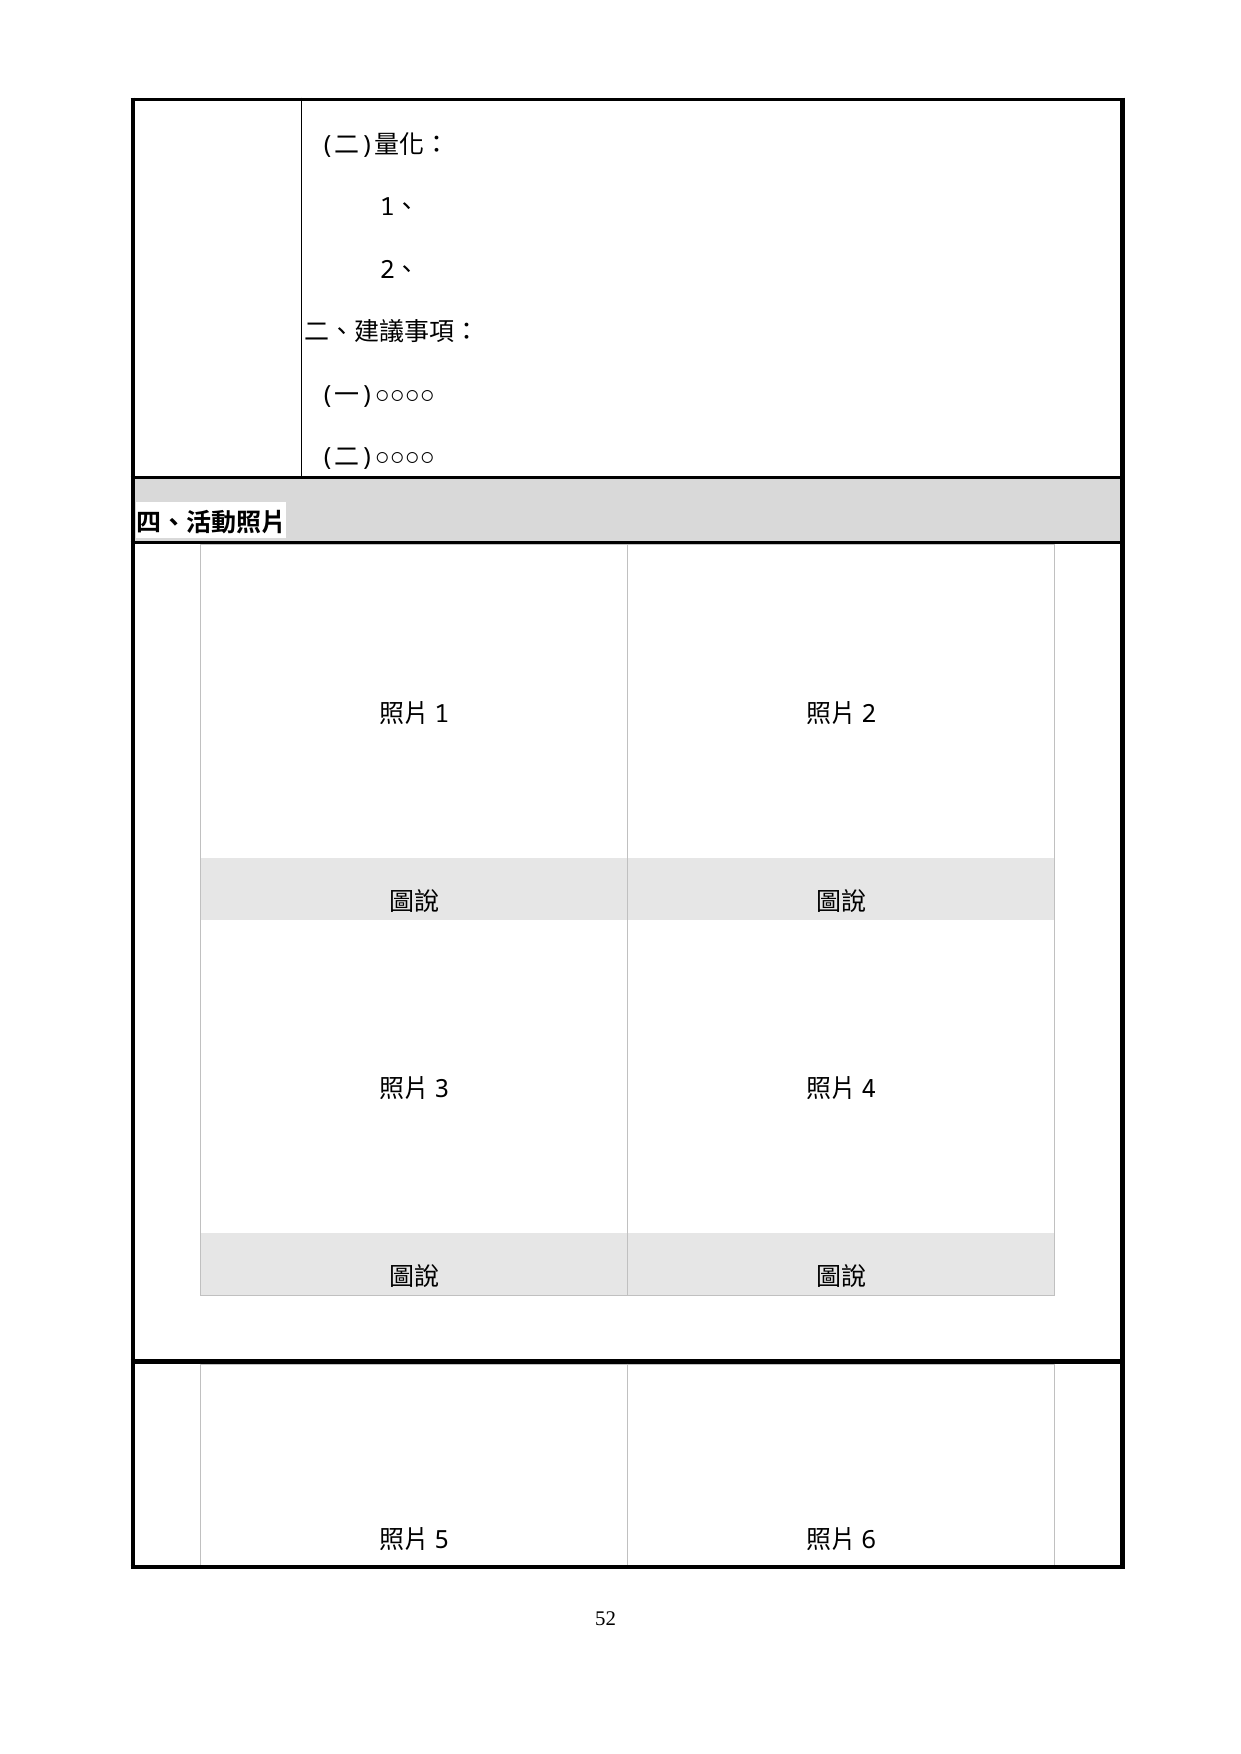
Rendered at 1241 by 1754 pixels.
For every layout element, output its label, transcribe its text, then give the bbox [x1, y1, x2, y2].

table_cell [135, 1364, 200, 1564]
table_header 照片1 [201, 545, 627, 858]
table_cell 照片3 [201, 920, 627, 1233]
table_cell 四、活動照片 [135, 479, 1120, 541]
table_cell (二)量化： 1、 2、 二、建議事項： (一)○○○○ (二)○○○○ [302, 101, 1120, 476]
table_header 照片2 [628, 545, 1054, 858]
table_cell [135, 101, 301, 476]
table_cell 圖說 [628, 858, 1054, 920]
table_cell 照片4 [628, 920, 1054, 1233]
table_header 照片6 [628, 1365, 1054, 1564]
table_cell 圖說 [201, 858, 627, 920]
table_cell 圖說 [628, 1233, 1054, 1295]
table_cell [135, 544, 1120, 1359]
table_cell 圖說 [201, 1233, 627, 1295]
table_header 照片5 [201, 1365, 627, 1564]
table_cell [1055, 1364, 1120, 1564]
